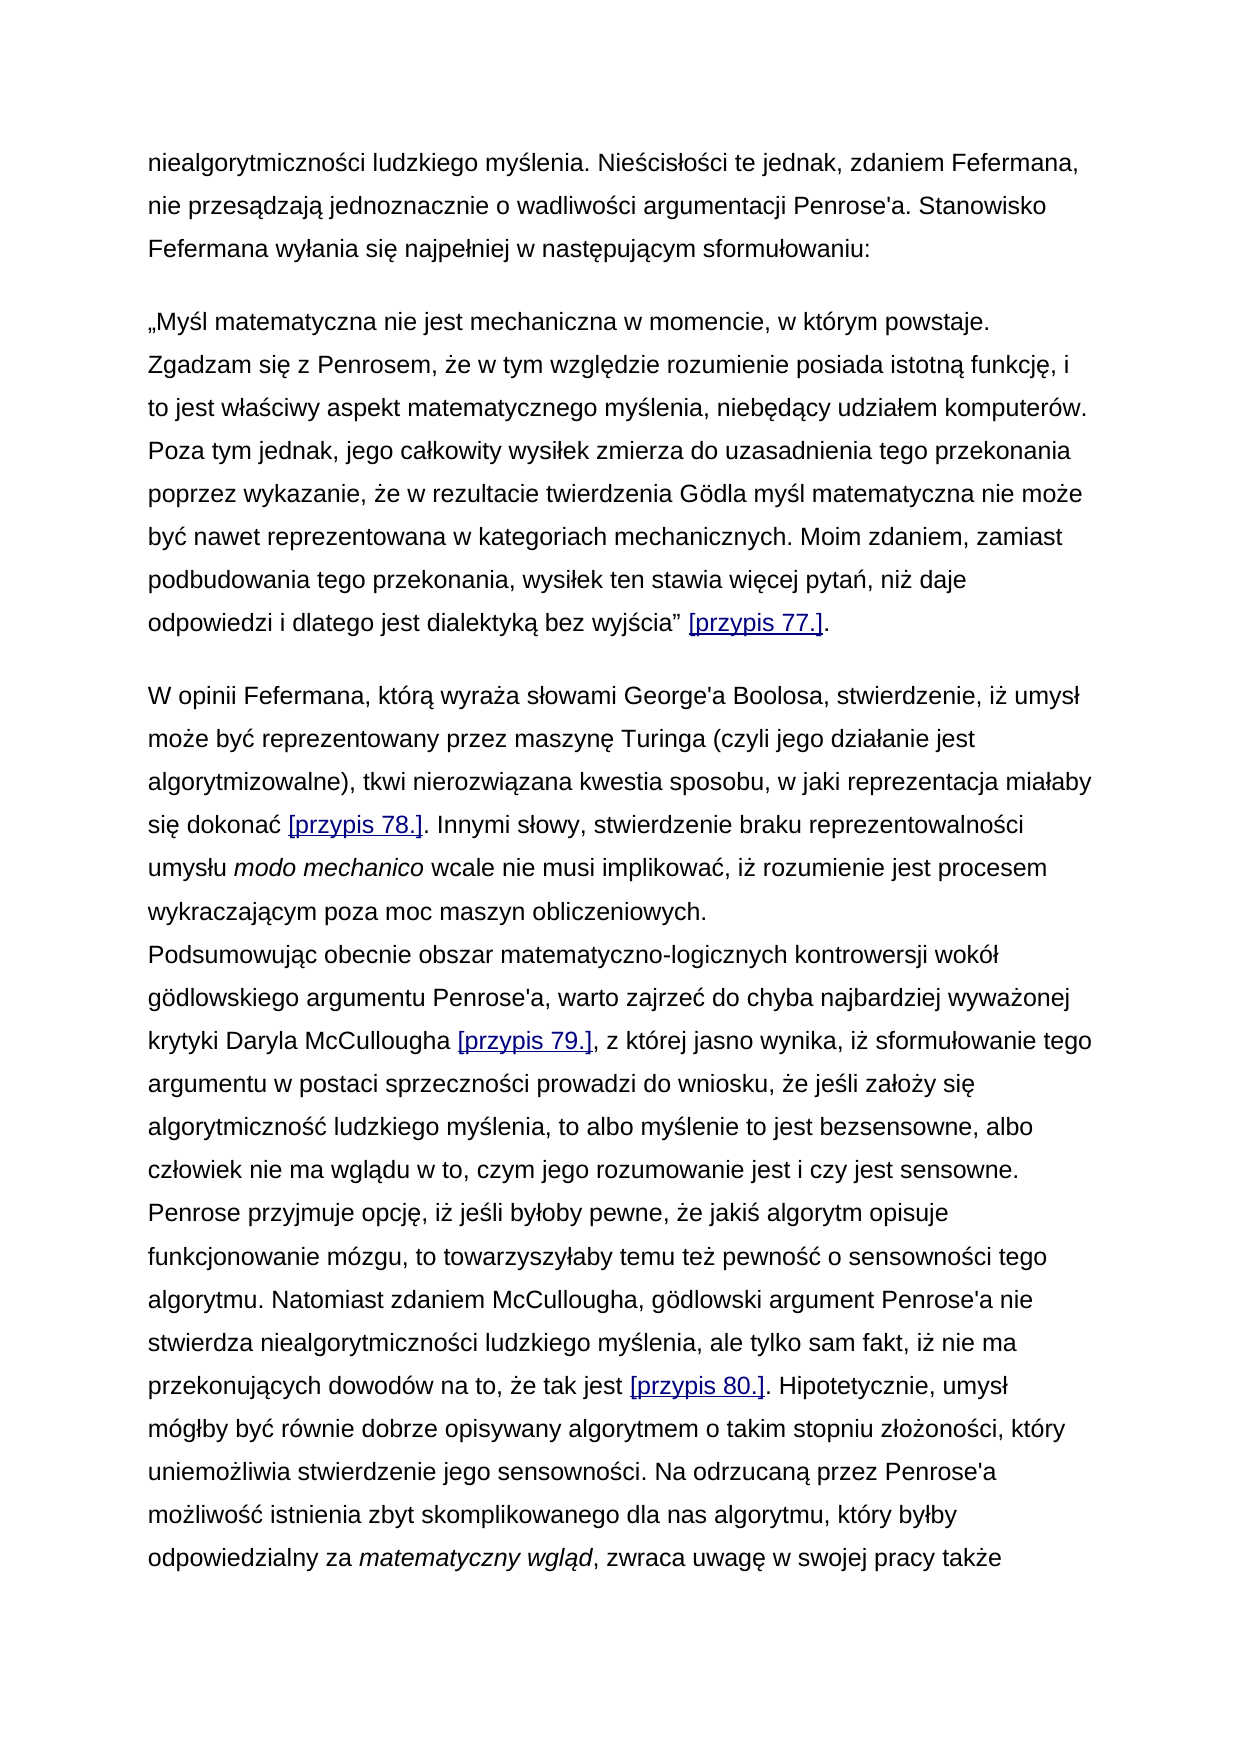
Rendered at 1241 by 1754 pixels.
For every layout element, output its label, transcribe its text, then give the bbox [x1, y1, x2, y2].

text „Myśl matematyczna nie jest mechaniczna w momencie, w którym powstaje. Zgadzam się z Penrosem, że w tym względzie rozumienie posiada istotną funkcję, i to jest właściwy aspekt matematycznego myślenia, niebędący udziałem komputerów. Poza tym jednak, jego całkowity wysiłek zmierza do uzasadnienia tego przekonania poprzez wykazanie, że w rezultacie twierdzenia Gödla myśl matematyczna nie może być nawet reprezentowana w kategoriach mechanicznych. Moim zdaniem, zamiast podbudowania tego przekonania, wysiłek ten stawia więcej pytań, niż daje odpowiedzi i dlatego jest dialektyką bez wyjścia” [przypis 77.]. [148, 306, 1093, 637]
text Podsumowując obecnie obszar matematyczno-logicznych kontrowersji wokół gödlowskiego argumentu Penrose'a, warto zajrzeć do chyba najbardziej wyważonej krytyki Daryla McCullougha [przypis 79.], z której jasno wynika, iż sformułowanie tego argumentu w postaci sprzeczności prowadzi do wniosku, że jeśli założy się algorytmiczność ludzkiego myślenia, to albo myślenie to jest bezsensowne, albo człowiek nie ma wglądu w to, czym jego rozumowanie jest i czy jest sensowne. Penrose przyjmuje opcję, iż jeśli byłoby pewne, że jakiś algorytm opisuje funkcjonowanie mózgu, to towarzyszyłaby temu też pewność o sensowności tego algorytmu. Natomiast zdaniem McCullougha, gödlowski argument Penrose'a nie stwierdza niealgorytmiczności ludzkiego myślenia, ale tylko sam fakt, iż nie ma przekonujących dowodów na to, że tak jest [przypis 80.]. Hipotetycznie, umysł mógłby być równie dobrze opisywany algorytmem o takim stopniu złożoności, który uniemożliwia stwierdzenie jego sensowności. Na odrzucaną przez Penrose'a możliwość istnienia zbyt skomplikowanego dla nas algorytmu, który byłby odpowiedzialny za matematyczny wgląd, zwraca uwagę w swojej pracy także [148, 940, 1093, 1572]
text W opinii Fefermana, którą wyraża słowami George'a Boolosa, stwierdzenie, iż umysł może być reprezentowany przez maszynę Turinga (czyli jego działanie jest algorytmizowalne), tkwi nierozwiązana kwestia sposobu, w jaki reprezentacja miałaby się dokonać [przypis 78.]. Innymi słowy, stwierdzenie braku reprezentowalności umysłu modo mechanico wcale nie musi implikować, iż rozumienie jest procesem wykraczającym poza moc maszyn obliczeniowych. [148, 681, 1093, 925]
text niealgorytmiczności ludzkiego myślenia. Nieścisłości te jednak, zdaniem Fefermana, nie przesądzają jednoznacznie o wadliwości argumentacji Penrose'a. Stanowisko Fefermana wyłania się najpełniej w następującym sformułowaniu: [148, 148, 1093, 263]
